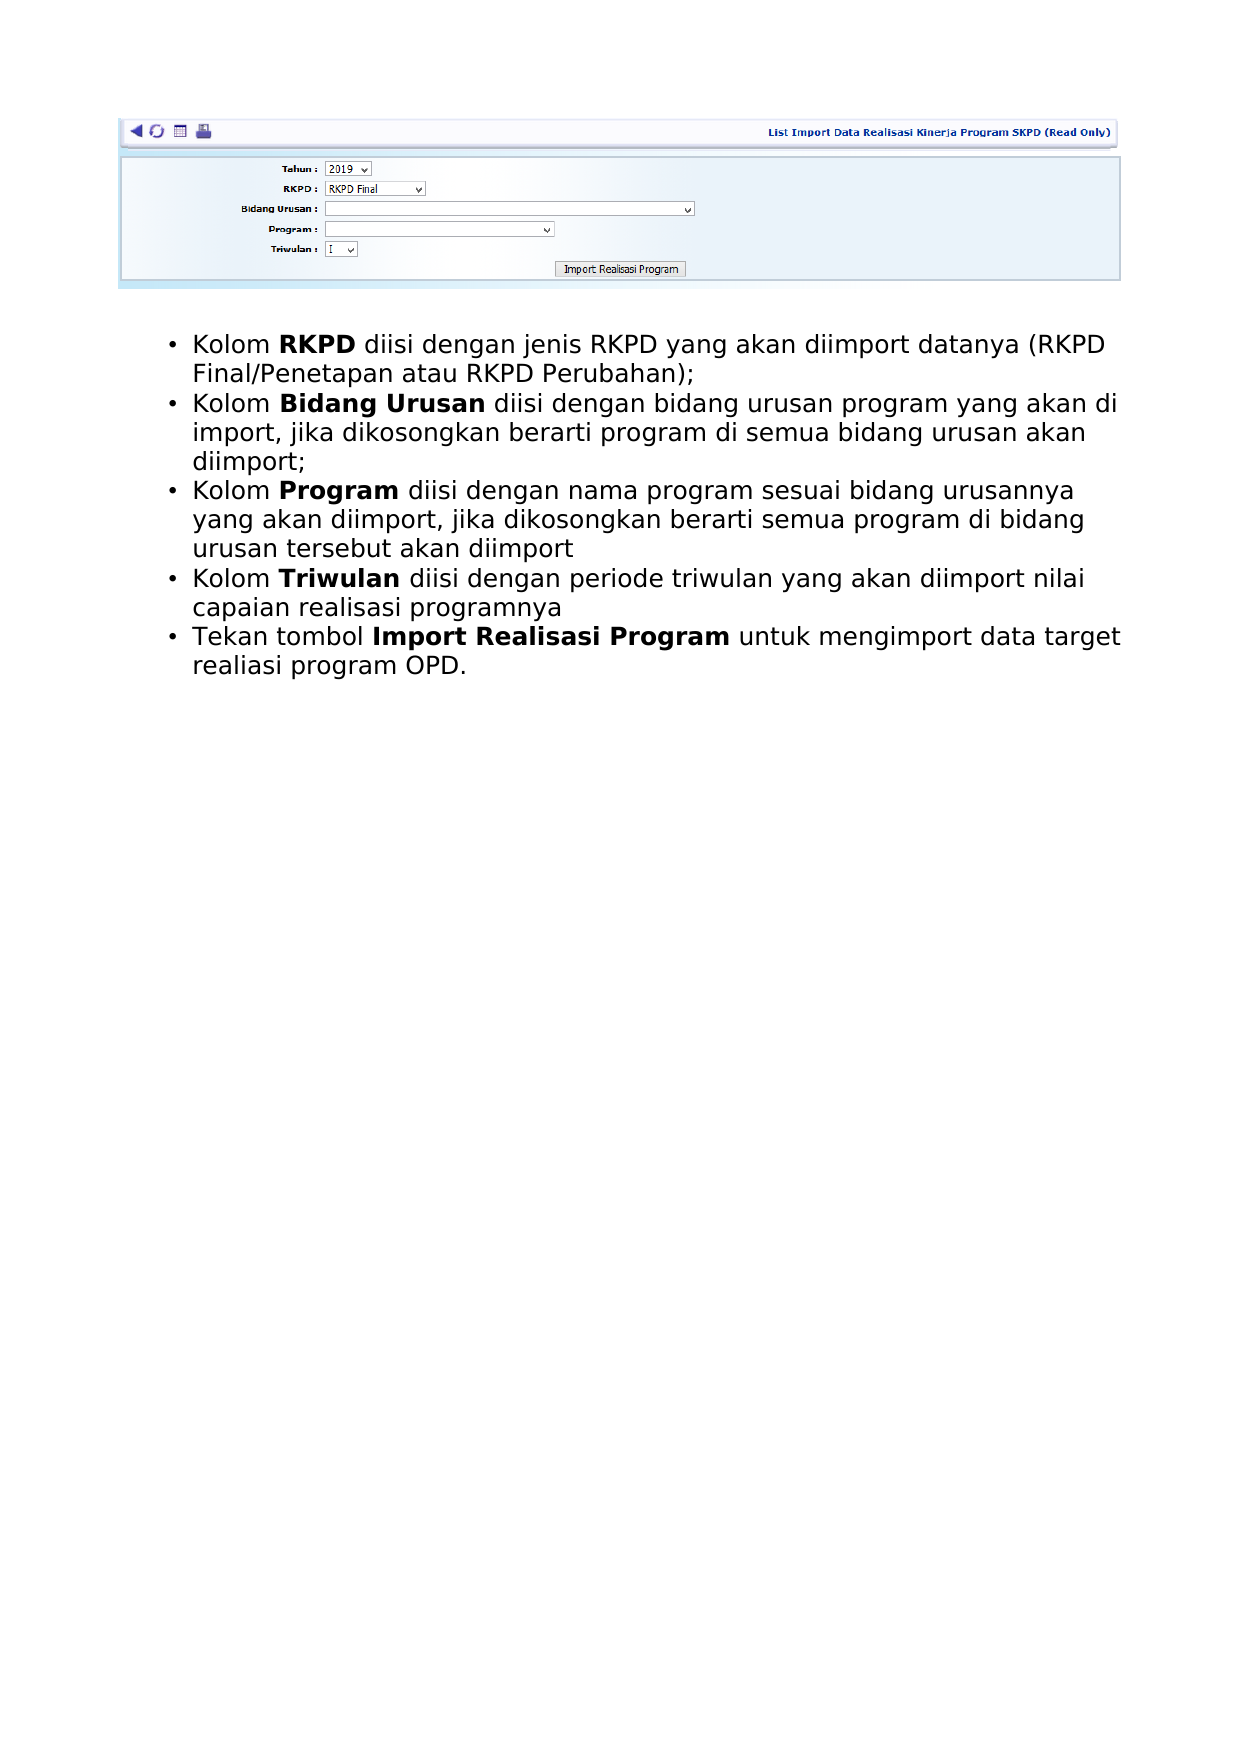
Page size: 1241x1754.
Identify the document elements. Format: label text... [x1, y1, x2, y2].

list Kolom Program diisi dengan nama program sesuai bidang urusannya yang akan diimport, jika dikosongkan berarti semua program di bidang urusan tersebut akan diimport [177, 476, 1122, 564]
list Kolom Triwulan diisi dengan periode triwulan yang akan diimport nilai capaian realisasi programnya [177, 564, 1122, 622]
list Tekan tombol Import Realisasi Program untuk mengimport data target realiasi program OPD. [177, 622, 1122, 681]
list Kolom RKPD diisi dengan jenis RKPD yang akan diimport datanya (RKPD Final/Penetapan atau RKPD Perubahan); [177, 331, 1122, 389]
list Kolom Bidang Urusan diisi dengan bidang urusan program yang akan di import, jika dikosongkan berarti program di semua bidang urusan akan diimport; [177, 389, 1122, 476]
picture [118, 118, 1123, 289]
